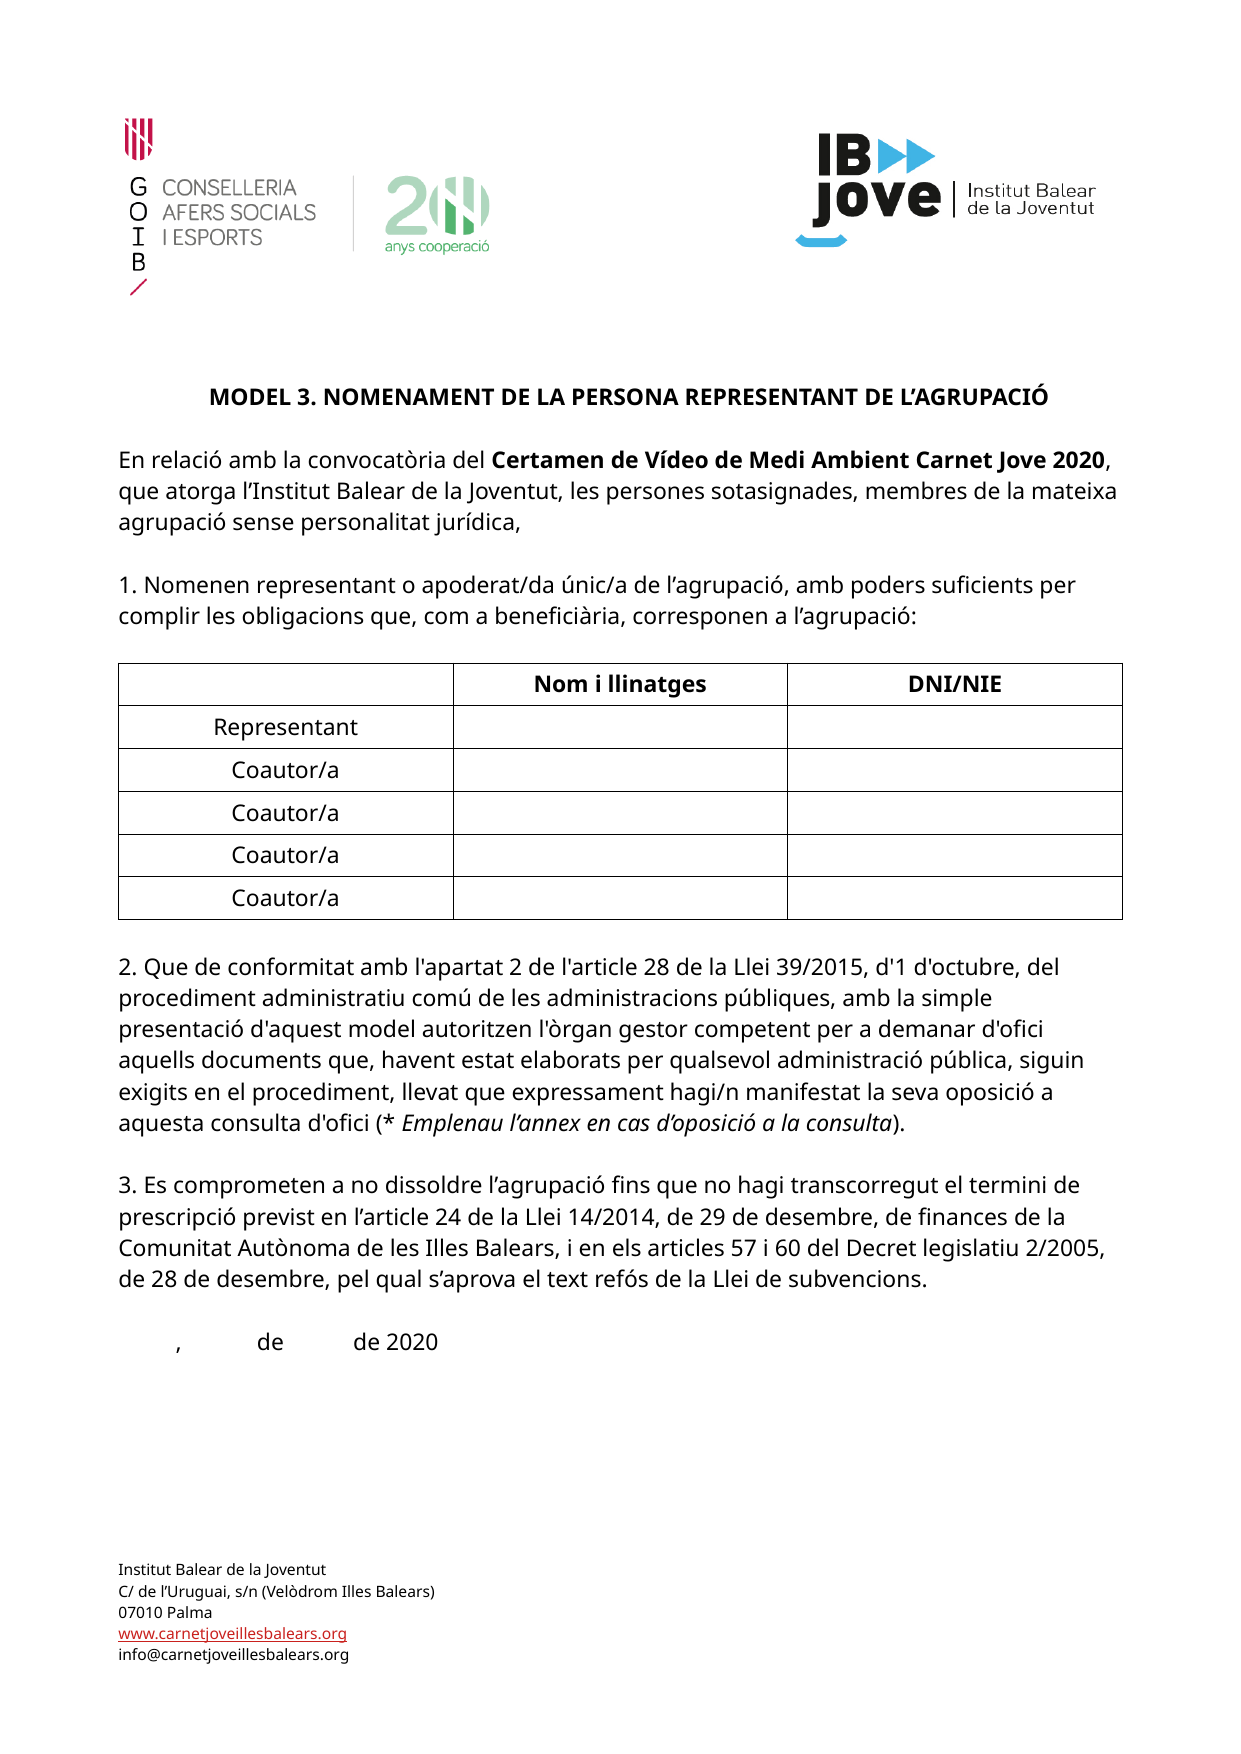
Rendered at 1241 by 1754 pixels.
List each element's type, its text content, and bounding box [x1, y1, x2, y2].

text 2. Que de conformitat amb l'apartat 2 de l'article 28 de la Llei 39/2015, d'1 d'octubre, del procediment administratiu comú de les administracions públiques, amb la simple presentació d'aquest model autoritzen l'òrgan gestor competent per a demanar d'ofici aquells documents que, havent estat elaborats per qualsevol administració pública, siguin exigits en el procediment, llevat que expressament hagi/n manifestat la seva oposició a aquesta consulta d'ofici (* Emplenau l’annex en cas d’oposició a la consulta). [118, 951, 1122, 1138]
text 1. Nomenen representant o apoderat/da únic/a de l’agrupació, amb poders suficients per complir les obligacions que, com a beneficiària, corresponen a l’agrupació: [118, 569, 1122, 631]
table_cell [788, 835, 1122, 876]
table_cell Coautor/a [119, 792, 453, 834]
table_cell [788, 706, 1122, 748]
table_cell [788, 749, 1122, 791]
table_cell Coautor/a [119, 877, 453, 919]
table_header DNI/NIE [788, 664, 1122, 705]
table_cell [454, 706, 787, 748]
picture [125, 118, 490, 296]
table_cell [454, 877, 787, 919]
text 3. Es comprometen a no dissoldre l’agrupació fins que no hagi transcorregut el termini de prescripció previst en l’article 24 de la Llei 14/2014, de 29 de desembre, de finances de la Comunitat Autònoma de les Illes Balears, i en els articles 57 i 60 del Decret legislatiu 2/2005, de 28 de desembre, pel qual s’aprova el text refós de la Llei de subvencions. [118, 1169, 1122, 1294]
text En relació amb la convocatòria del Certamen de Vídeo de Medi Ambient Carnet Jove 2020, que atorga l’Institut Balear de la Joventut, les persones sotasignades, membres de la mateixa agrupació sense personalitat jurídica, [118, 444, 1122, 537]
table_cell Coautor/a [119, 749, 453, 791]
table_header [103, 118, 591, 324]
table_header [119, 664, 453, 705]
table_cell [454, 792, 787, 834]
table_cell [788, 792, 1122, 834]
table_cell [788, 877, 1122, 919]
text MODEL 3. NOMENAMENT DE LA PERSONA REPRESENTANT DE L’AGRUPACIÓ [118, 381, 1140, 412]
table_cell Representant [119, 706, 453, 748]
table_header [591, 118, 1181, 324]
table_cell [454, 835, 787, 876]
table_header Nom i llinatges [454, 664, 787, 705]
table_cell [454, 749, 787, 791]
text , de de 2020 [118, 1326, 1122, 1357]
picture [775, 118, 1118, 263]
table_cell Coautor/a [119, 835, 453, 876]
